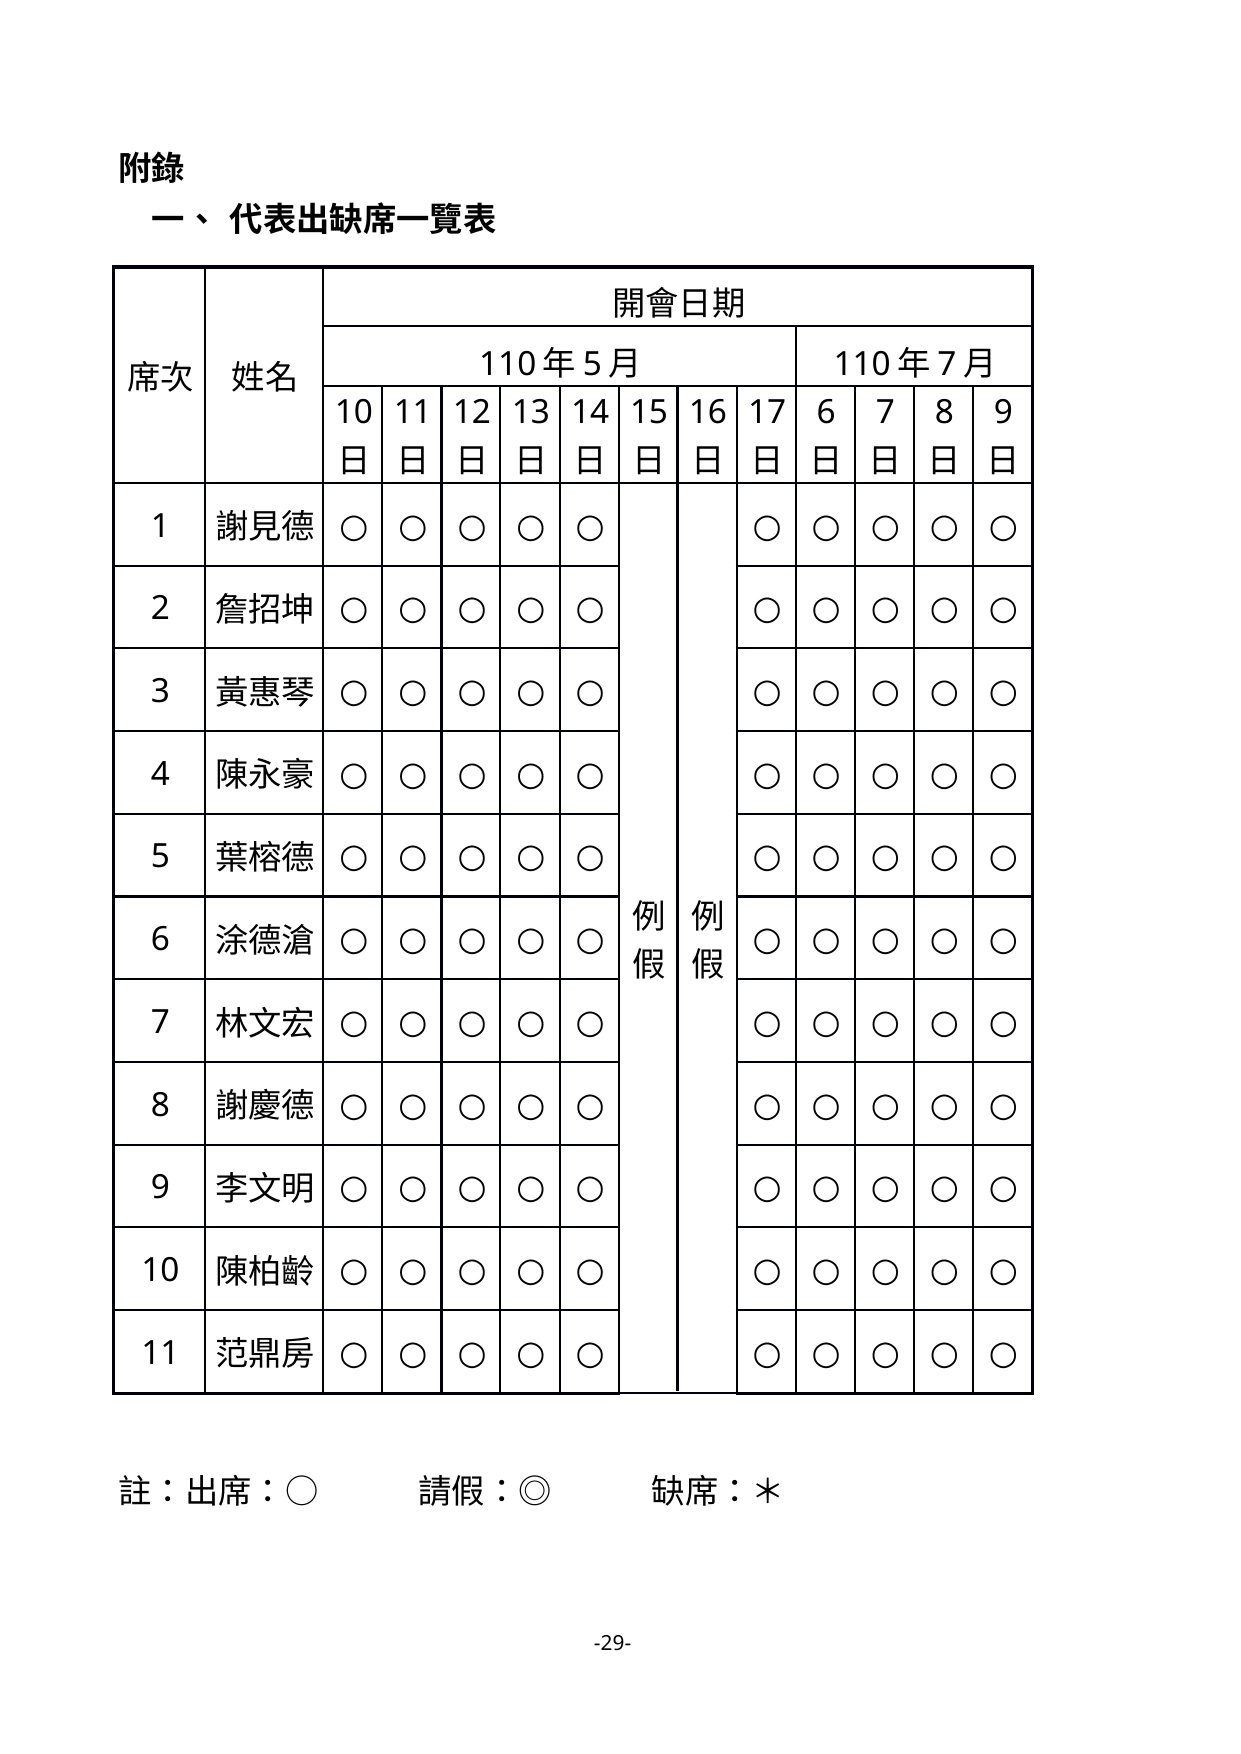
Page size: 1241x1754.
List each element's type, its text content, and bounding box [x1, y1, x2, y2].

table_cell ○ [383, 649, 440, 730]
table_cell ○ [915, 1311, 972, 1392]
table_cell ○ [974, 484, 1031, 564]
table_cell 11日 [383, 387, 440, 482]
table_cell ○ [324, 1063, 381, 1143]
table_cell ○ [856, 484, 913, 564]
table_cell ○ [738, 567, 795, 647]
table_cell ○ [738, 980, 795, 1061]
table_cell ○ [738, 898, 795, 978]
table_cell ○ [561, 1063, 618, 1143]
table_cell 8 [115, 1063, 204, 1143]
table_cell ○ [443, 1063, 499, 1143]
table_cell ○ [501, 1311, 559, 1392]
table_cell ○ [443, 649, 499, 730]
table_cell ○ [561, 732, 618, 813]
table_cell ○ [443, 567, 499, 647]
table_cell 10日 [324, 387, 381, 482]
table_cell ○ [797, 1146, 854, 1226]
table_cell ○ [856, 567, 913, 647]
table_cell ○ [797, 815, 854, 895]
table_cell 葉榕德 [206, 815, 322, 895]
table_cell ○ [324, 1311, 381, 1392]
table_cell ○ [738, 815, 795, 895]
table_cell 3 [115, 649, 204, 730]
table_cell ○ [915, 815, 972, 895]
table_cell 17日 [738, 387, 795, 482]
table_cell ○ [383, 898, 440, 978]
table_cell ○ [501, 980, 559, 1061]
table_cell ○ [738, 1228, 795, 1309]
table_cell ○ [974, 732, 1031, 813]
table_cell ○ [501, 732, 559, 813]
table_cell ○ [856, 1146, 913, 1226]
table_cell ○ [324, 1228, 381, 1309]
table_cell ○ [561, 567, 618, 647]
table_cell 4 [115, 732, 204, 813]
table_cell ○ [561, 815, 618, 895]
table_cell 6 [115, 898, 204, 978]
table_cell 8日 [915, 387, 972, 482]
table_header 姓名 [206, 269, 322, 482]
table_cell 10 [115, 1228, 204, 1309]
table_cell ○ [738, 1311, 795, 1392]
table_cell ○ [797, 1063, 854, 1143]
table_cell ○ [856, 649, 913, 730]
table_cell ○ [797, 980, 854, 1061]
table_cell ○ [501, 649, 559, 730]
table_cell 陳柏齡 [206, 1228, 322, 1309]
table_cell ○ [561, 649, 618, 730]
table_cell ○ [501, 1146, 559, 1226]
table_cell ○ [383, 1146, 440, 1226]
table_cell ○ [797, 732, 854, 813]
table_cell ○ [443, 1228, 499, 1309]
table_cell 12日 [443, 387, 499, 482]
table_cell ○ [915, 649, 972, 730]
table_cell 謝慶德 [206, 1063, 322, 1143]
table_cell ○ [856, 1063, 913, 1143]
table_cell 6日 [797, 387, 854, 482]
table_header 席次 [115, 269, 204, 482]
table_cell 7 [115, 980, 204, 1061]
table_cell ○ [501, 898, 559, 978]
table_cell 15日 [620, 387, 676, 482]
table_cell ○ [443, 732, 499, 813]
table_cell ○ [561, 484, 618, 564]
table_cell ○ [915, 484, 972, 564]
table_cell ○ [324, 649, 381, 730]
table_cell 范鼎房 [206, 1311, 322, 1392]
table_cell ○ [915, 980, 972, 1061]
table_cell ○ [974, 1311, 1031, 1392]
table_cell 陳永豪 [206, 732, 322, 813]
table_cell ○ [443, 1146, 499, 1226]
table_cell ○ [915, 1146, 972, 1226]
table_cell ○ [324, 1146, 381, 1226]
table_cell ○ [383, 980, 440, 1061]
table_cell ○ [324, 484, 381, 564]
table_cell ○ [738, 484, 795, 564]
table_cell ○ [443, 980, 499, 1061]
table_cell 黃惠琴 [206, 649, 322, 730]
table_cell ○ [974, 815, 1031, 895]
table_cell 例假 [620, 484, 677, 1392]
table_cell 13日 [501, 387, 559, 482]
table_cell ○ [383, 1063, 440, 1143]
table_cell ○ [501, 815, 559, 895]
table_cell ○ [974, 649, 1031, 730]
table_cell 詹招坤 [206, 567, 322, 647]
table_cell 涂德滄 [206, 898, 322, 978]
table_cell 9 [115, 1146, 204, 1226]
table_cell ○ [974, 1063, 1031, 1143]
table_header 開會日期 [324, 269, 1031, 325]
table_cell ○ [383, 484, 440, 564]
table_cell ○ [383, 732, 440, 813]
table_cell ○ [561, 898, 618, 978]
table_cell 14日 [561, 387, 618, 482]
table_cell 林文宏 [206, 980, 322, 1061]
table_cell ○ [501, 567, 559, 647]
table_cell ○ [738, 1063, 795, 1143]
subtitle 代表出缺席一覽表 [151, 193, 1122, 241]
table_cell ○ [915, 1063, 972, 1143]
table_cell 5 [115, 815, 204, 895]
table_cell ○ [501, 1228, 559, 1309]
table_cell 9日 [974, 387, 1031, 482]
table_cell ○ [443, 1311, 499, 1392]
table_cell ○ [324, 567, 381, 647]
table_cell ○ [738, 732, 795, 813]
table_cell ○ [383, 815, 440, 895]
table_cell 110年5月 [324, 327, 795, 385]
table_cell ○ [561, 1228, 618, 1309]
table_cell ○ [974, 1146, 1031, 1226]
table_cell ○ [561, 980, 618, 1061]
text 註：出席：○ 請假：◎ 缺席：＊ [118, 1465, 1122, 1513]
table_cell ○ [915, 567, 972, 647]
table_cell ○ [324, 898, 381, 978]
table_cell ○ [856, 732, 913, 813]
table_cell ○ [856, 815, 913, 895]
table_cell ○ [797, 484, 854, 564]
table_cell ○ [443, 815, 499, 895]
table_cell ○ [797, 898, 854, 978]
table_cell ○ [324, 815, 381, 895]
table_cell ○ [383, 1311, 440, 1392]
table_cell ○ [738, 1146, 795, 1226]
table_cell 例假 [678, 484, 736, 1392]
table_cell 110年7月 [797, 327, 1031, 385]
table_cell ○ [561, 1311, 618, 1392]
table_cell ○ [443, 484, 499, 564]
table_cell ○ [383, 567, 440, 647]
table_cell ○ [856, 1311, 913, 1392]
table_cell 1 [115, 484, 204, 564]
table_cell ○ [974, 898, 1031, 978]
table_cell ○ [856, 1228, 913, 1309]
table_cell ○ [797, 1228, 854, 1309]
table_cell ○ [561, 1146, 618, 1226]
table_cell ○ [797, 649, 854, 730]
table_cell 李文明 [206, 1146, 322, 1226]
table_cell ○ [797, 1311, 854, 1392]
table_cell ○ [797, 567, 854, 647]
table_cell ○ [383, 1228, 440, 1309]
table_cell ○ [501, 484, 559, 564]
table_cell 謝見德 [206, 484, 322, 564]
table_cell ○ [974, 1228, 1031, 1309]
table_cell 11 [115, 1311, 204, 1392]
table_cell ○ [443, 898, 499, 978]
table_cell ○ [856, 898, 913, 978]
table_cell ○ [915, 732, 972, 813]
table_cell ○ [738, 649, 795, 730]
table_cell 7日 [856, 387, 913, 482]
table_cell 2 [115, 567, 204, 647]
table_cell ○ [324, 732, 381, 813]
table_cell ○ [974, 567, 1031, 647]
table_cell ○ [915, 898, 972, 978]
table_cell ○ [501, 1063, 559, 1143]
table_cell ○ [324, 980, 381, 1061]
subtitle 附錄 [118, 131, 1122, 193]
table_cell ○ [856, 980, 913, 1061]
table_cell 16日 [679, 387, 736, 482]
table_cell ○ [974, 980, 1031, 1061]
table_cell ○ [915, 1228, 972, 1309]
